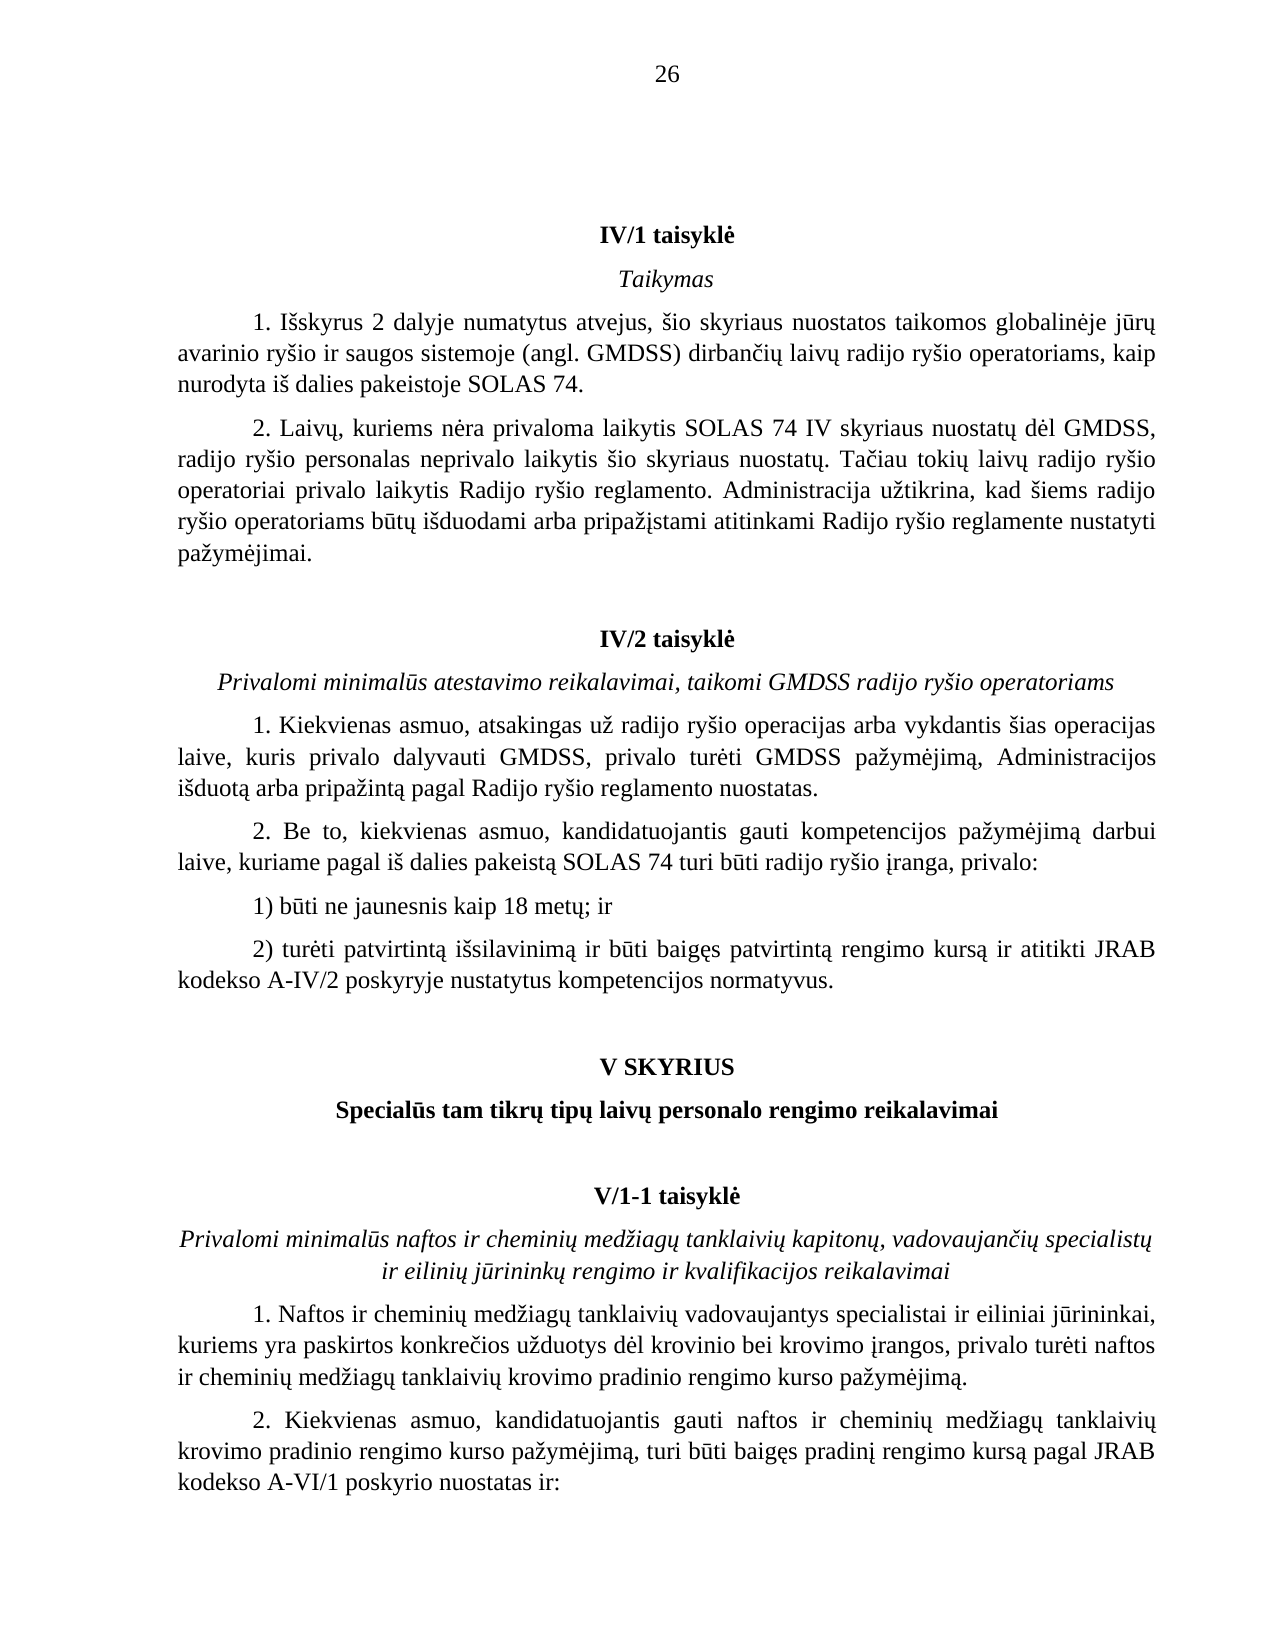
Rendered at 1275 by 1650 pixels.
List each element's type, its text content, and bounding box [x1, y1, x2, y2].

text Privalomi minimalūs atestavimo reikalavimai, taikomi GMDSS radijo ryšio operatoriams [177, 665, 1157, 696]
text IV/2 taisyklė [177, 622, 1157, 653]
text 2. Be to, kiekvienas asmuo, kandidatuojantis gauti kompetencijos pažymėjimą darbui laive, kuriame pagal iš dalies pakeistą SOLAS 74 turi būti radijo ryšio įranga, privalo: [177, 814, 1157, 876]
text 2. Laivų, kuriems nėra privaloma laikytis SOLAS 74 IV skyriaus nuostatų dėl GMDSS, radijo ryšio personalas neprivalo laikytis šio skyriaus nuostatų. Tačiau tokių laivų radijo ryšio operatoriai privalo laikytis Radijo ryšio reglamento. Administracija užtikrina, kad šiems radijo ryšio operatoriams būtų išduodami arba pripažįstami atitinkami Radijo ryšio reglamente nustatyti pažymėjimai. [177, 410, 1157, 566]
text 2) turėti patvirtintą išsilavinimą ir būti baigęs patvirtintą rengimo kursą ir atitikti JRAB kodekso A-IV/2 poskyryje nustatytus kompetencijos normatyvus. [177, 931, 1157, 994]
text 1) būti ne jaunesnis kaip 18 metų; ir [252, 888, 1157, 919]
text Privalomi minimalūs naftos ir cheminių medžiagų tanklaivių kapitonų, vadovaujančių specialistų ir eilinių jūrininkų rengimo ir kvalifikacijos reikalavimai [177, 1222, 1157, 1284]
text Specialūs tam tikrų tipų laivų personalo rengimo reikalavimai [177, 1092, 1157, 1124]
text Taikymas [177, 261, 1157, 292]
text 1. Išskyrus 2 dalyje numatytus atvejus, šio skyriaus nuostatos taikomos globalinėje jūrų avarinio ryšio ir saugos sistemoje (angl. GMDSS) dirbančių laivų radijo ryšio operatoriams, kaip nurodyta iš dalies pakeistoje SOLAS 74. [177, 304, 1157, 398]
text IV/1 taisyklė [177, 218, 1157, 249]
text 1. Naftos ir cheminių medžiagų tanklaivių vadovaujantys specialistai ir eiliniai jūrininkai, kuriems yra paskirtos konkrečios užduotys dėl krovinio bei krovimo įrangos, privalo turėti naftos ir cheminių medžiagų tanklaivių krovimo pradinio rengimo kurso pažymėjimą. [177, 1297, 1157, 1390]
text 2. Kiekvienas asmuo, kandidatuojantis gauti naftos ir cheminių medžiagų tanklaivių krovimo pradinio rengimo kurso pažymėjimą, turi būti baigęs pradinį rengimo kursą pagal JRAB kodekso A-VI/1 poskyrio nuostatas ir: [177, 1402, 1157, 1496]
text V SKYRIUS [177, 1049, 1157, 1080]
text V/1-1 taisyklė [177, 1179, 1157, 1210]
text 1. Kiekvienas asmuo, atsakingas už radijo ryšio operacijas arba vykdantis šias operacijas laive, kuris privalo dalyvauti GMDSS, privalo turėti GMDSS pažymėjimą, Administracijos išduotą arba pripažintą pagal Radijo ryšio reglamento nuostatas. [177, 708, 1157, 802]
